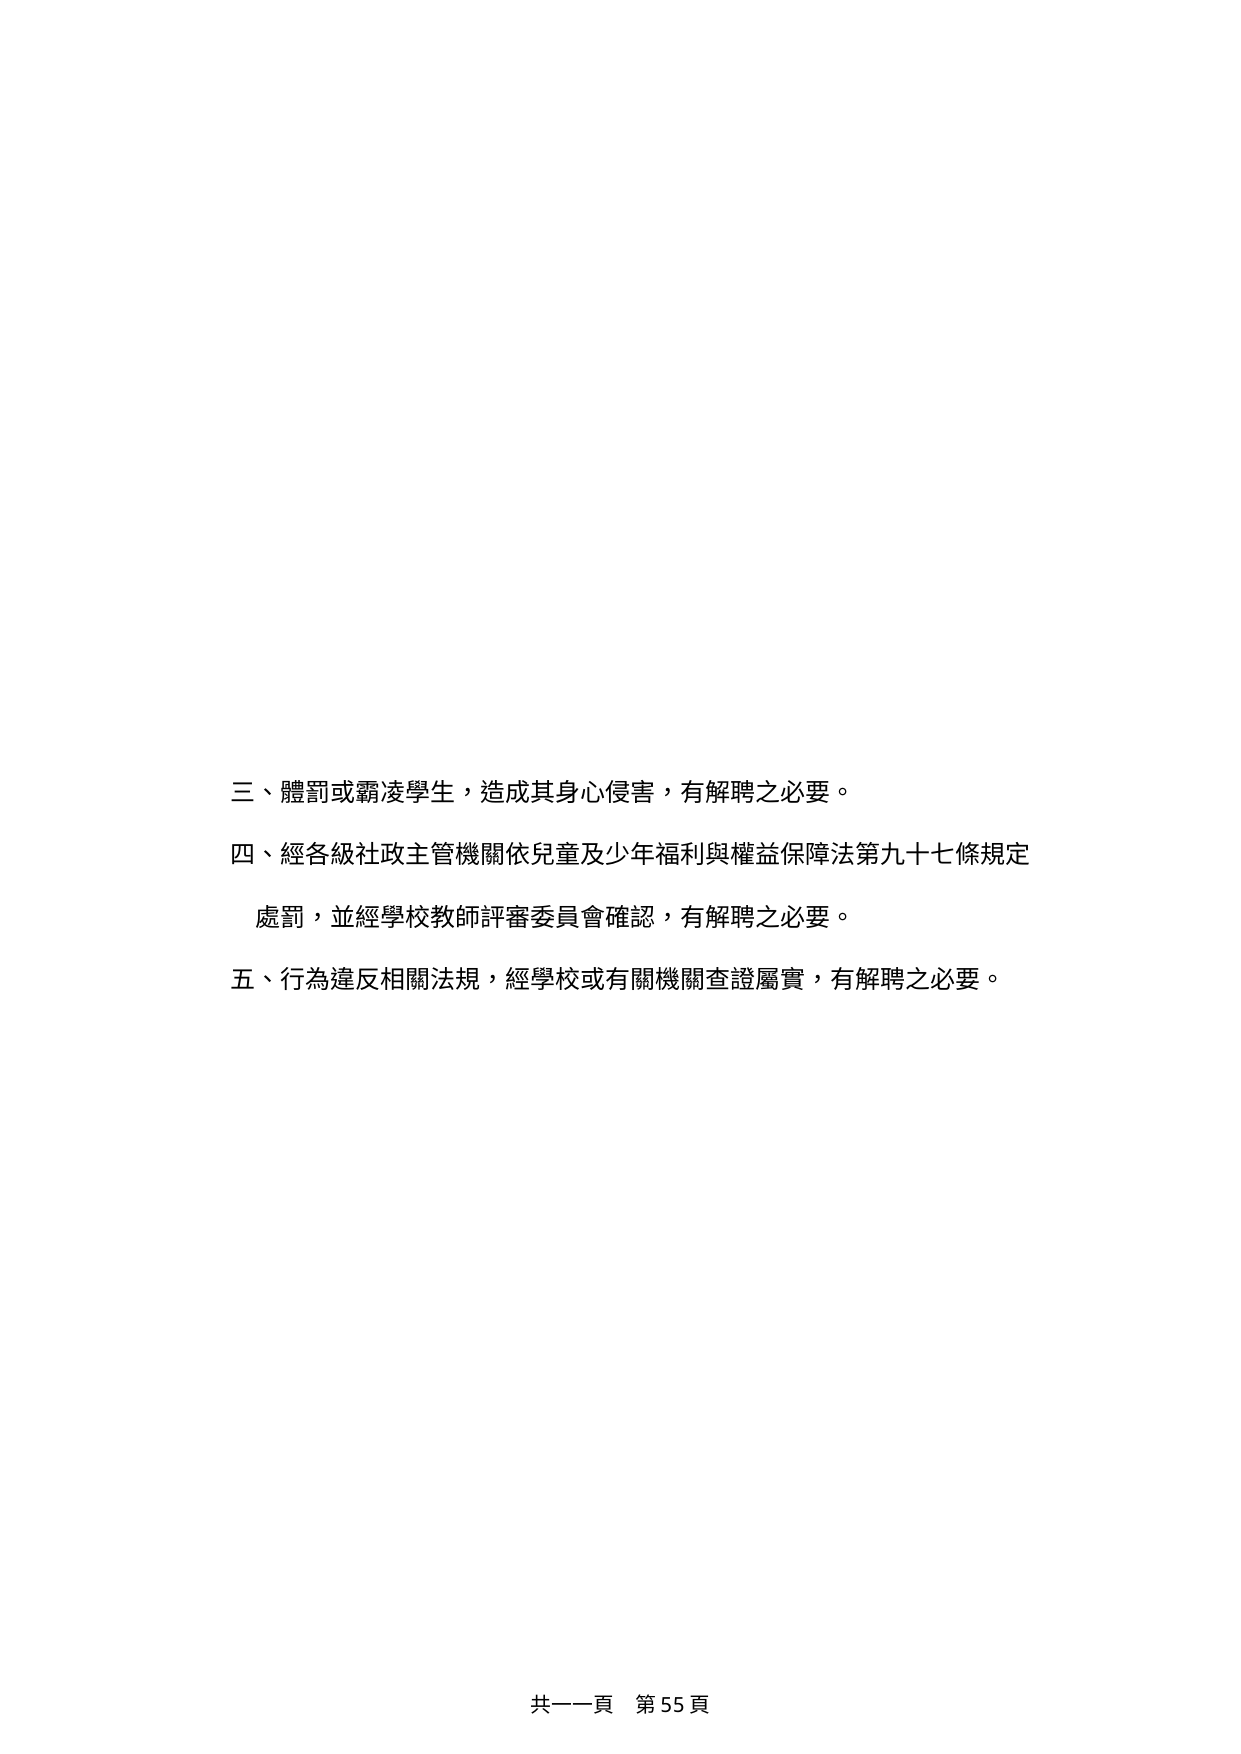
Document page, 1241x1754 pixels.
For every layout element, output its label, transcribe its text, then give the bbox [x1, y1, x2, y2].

text 處罰，並經學校教師評審委員會確認，有解聘之必要。 [118, 874, 1122, 936]
text 三、體罰或霸凌學生，造成其身心侵害，有解聘之必要。 [118, 749, 1122, 811]
text 四、經各級社政主管機關依兒童及少年福利與權益保障法第九十七條規定 [118, 811, 1122, 874]
text 五、行為違反相關法規，經學校或有關機關查證屬實，有解聘之必要。 [118, 936, 1122, 999]
